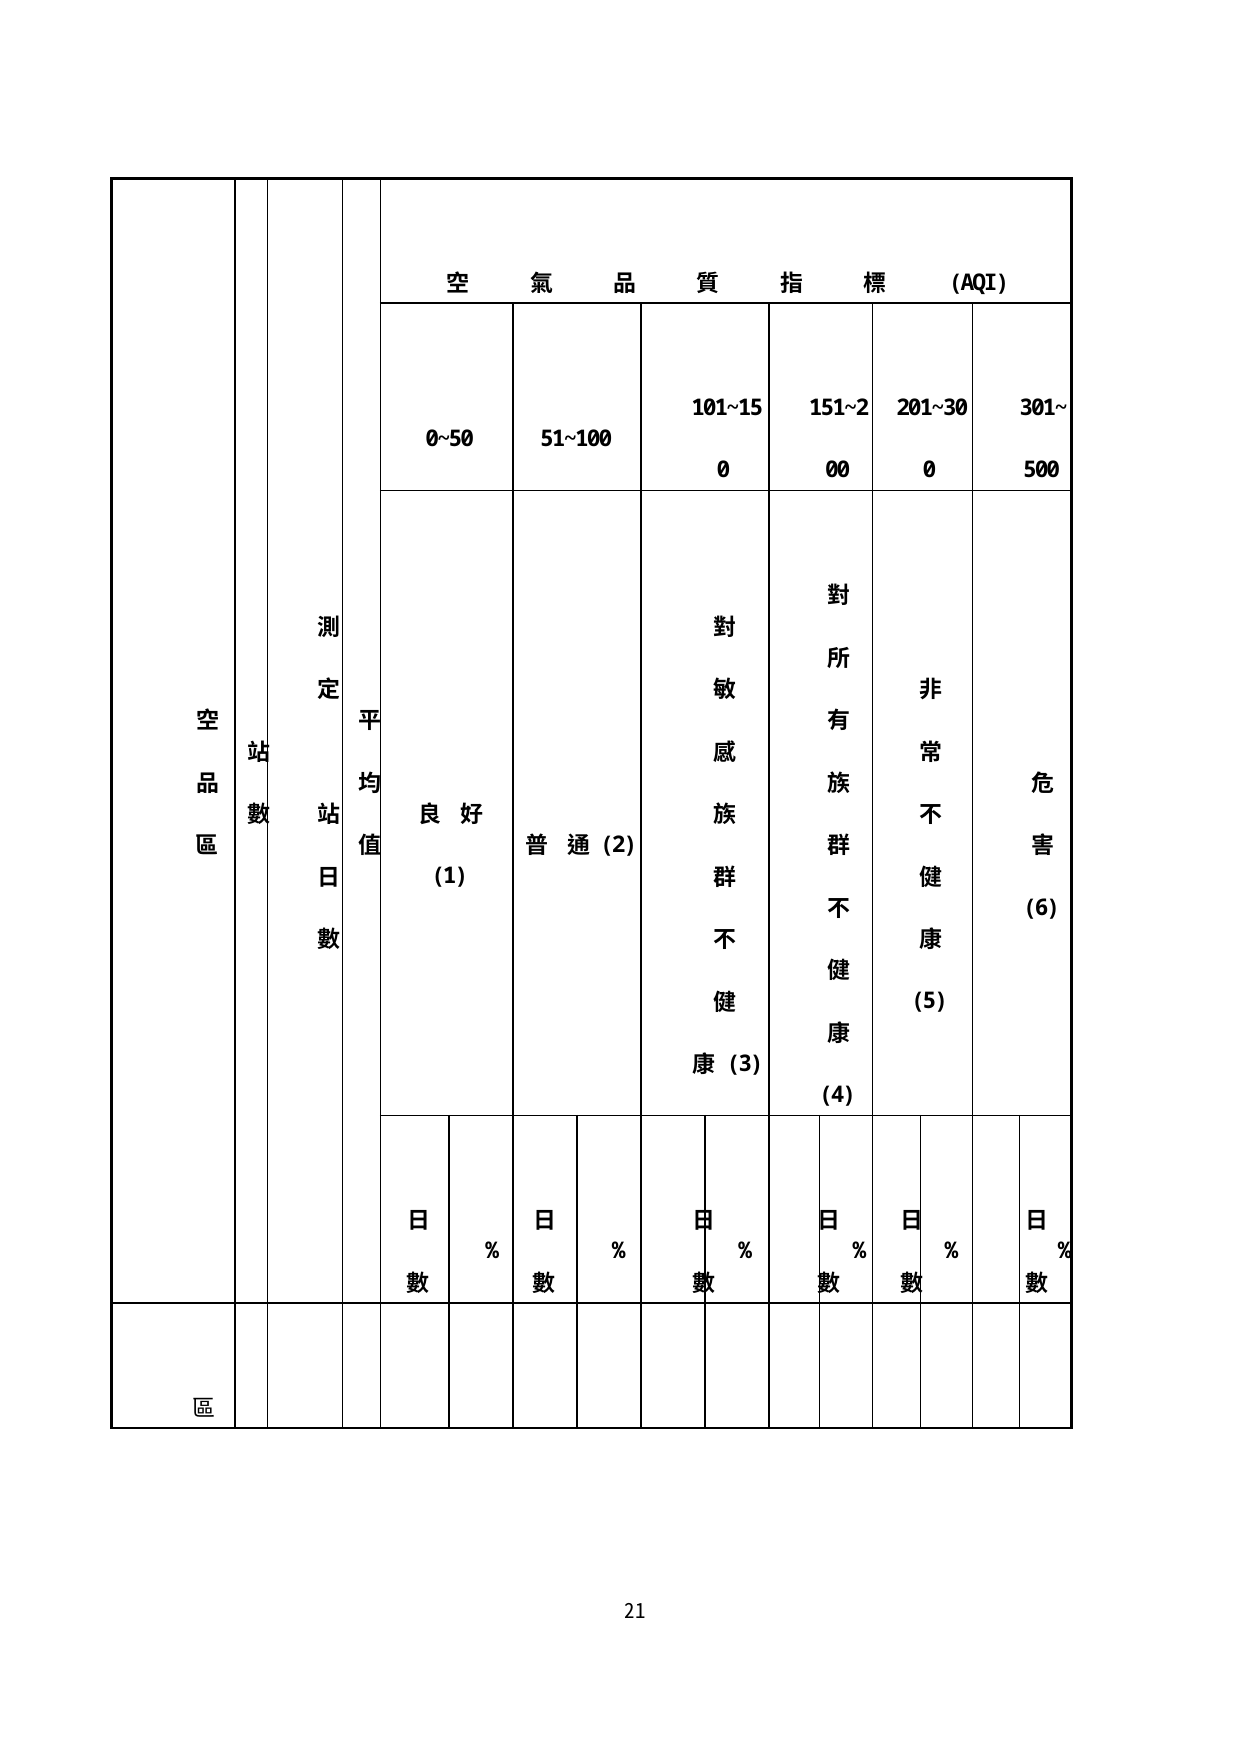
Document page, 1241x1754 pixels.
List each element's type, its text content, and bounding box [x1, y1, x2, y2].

table_cell 0~50 [381, 304, 512, 490]
table_cell 151~200 [770, 304, 872, 490]
table_cell 101~150 [642, 304, 768, 490]
table_cell [706, 1304, 768, 1427]
table_cell 51~100 [514, 304, 640, 490]
table_cell 日數 [873, 1116, 920, 1302]
table_cell % [450, 1116, 512, 1302]
table_cell % [578, 1116, 640, 1302]
table_cell [578, 1304, 640, 1427]
table_cell % [921, 1116, 972, 1302]
table_cell 對敏感族群不健康(3) [642, 491, 768, 1115]
table_cell 201~300 [873, 304, 972, 490]
table_cell 非常不健康 (5) [873, 491, 972, 1115]
table_cell [921, 1304, 972, 1427]
table_header 平均值 [343, 180, 380, 1302]
table_cell % [706, 1116, 768, 1302]
table_cell [236, 1304, 267, 1427]
table_cell [514, 1304, 576, 1427]
table_header 站數 [236, 180, 267, 1302]
table_cell [450, 1304, 512, 1427]
table_cell [642, 1304, 704, 1427]
table_cell [820, 1304, 872, 1427]
table_cell 日數 [770, 1116, 819, 1302]
table_header 空 氣 品 質 指 標 (AQI) [381, 180, 1070, 302]
table_header 空品區 [113, 180, 234, 1302]
table_cell 日數 [973, 1116, 1019, 1302]
table_cell 0.00 [1020, 1304, 1070, 1427]
table_cell % [820, 1116, 872, 1302]
table_cell 日數 [381, 1116, 448, 1302]
table_cell 301~500 [973, 304, 1070, 490]
table_header 測定 站日數 [268, 180, 342, 1302]
table_cell [873, 1304, 920, 1427]
table_cell 普通(2) [514, 491, 640, 1115]
table_cell 良好(1) [381, 491, 512, 1115]
table_cell [343, 1304, 380, 1427]
table_cell 0 [973, 1304, 1019, 1427]
table_cell [770, 1304, 819, 1427]
table_cell [381, 1304, 448, 1427]
table_cell 對所有族群不健康(4) [770, 491, 872, 1115]
table_cell [268, 1304, 342, 1427]
table_cell 日數 [514, 1116, 576, 1302]
table_cell 危害(6) [973, 491, 1070, 1115]
table_cell % [1020, 1116, 1070, 1302]
table_cell 區 [113, 1304, 234, 1427]
table_cell 日數 [642, 1116, 704, 1302]
